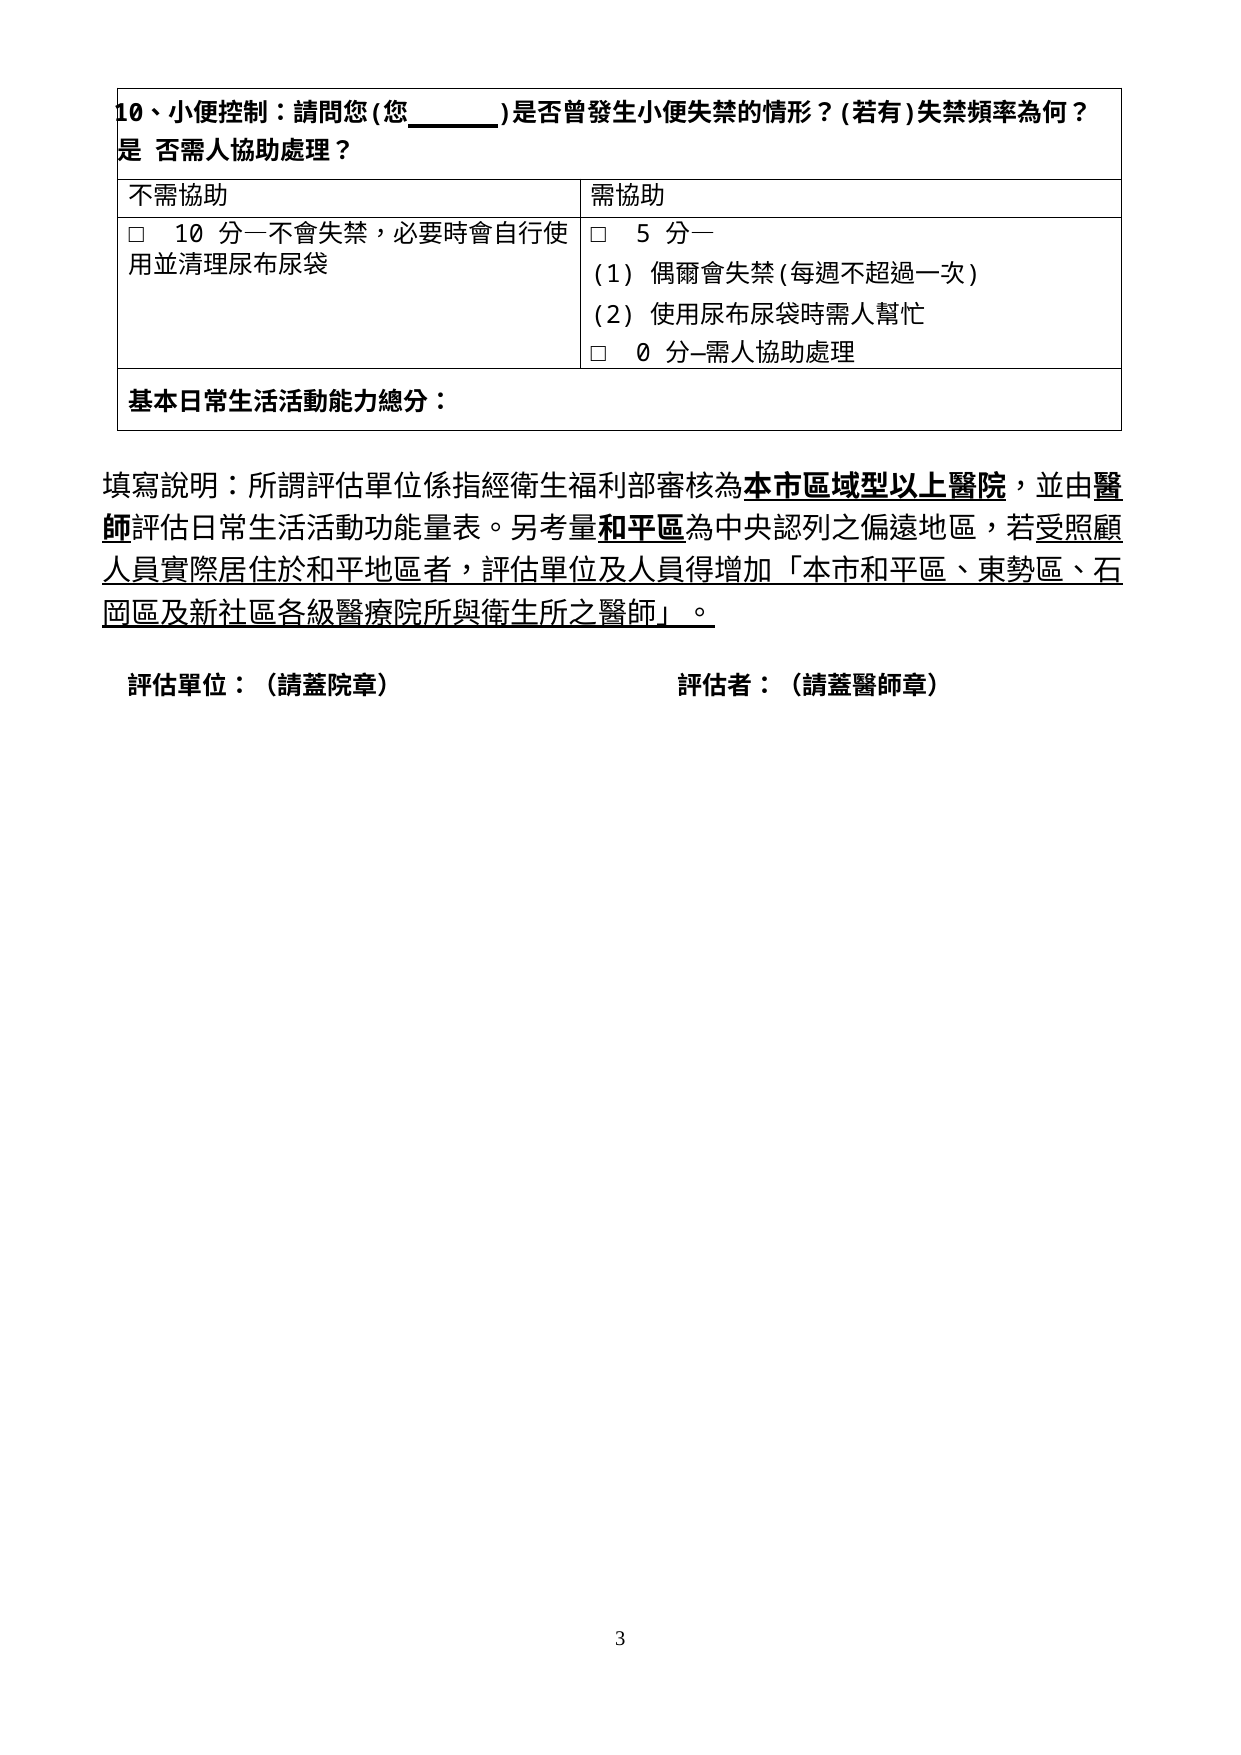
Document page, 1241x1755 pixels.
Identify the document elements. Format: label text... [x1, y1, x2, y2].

table_cell □ 10 分—不會失禁，必要時會自行使用並清理尿布尿袋 [118, 218, 580, 368]
table_header 10、小便控制：請問您(您 )是否曾發生小便失禁的情形？(若有)失禁頻率為何？是 否需人協助處理？ [118, 89, 1121, 178]
table_cell 需協助 [581, 180, 1121, 217]
text 填寫說明：所謂評估單位係指經衛生福利部審核為本市區域型以上醫院，並由醫師評估日常生活活動功能量表。另考量和平區為中央認列之偏遠地區，若受照顧人員實際居住於和平地區者，評估單位及人員得增加「本市和平區、東勢區、石岡區及新社區各級醫療院所與衛生所之醫師」。 [102, 462, 1134, 632]
text 評估單位：（請蓋院章） 評估者：（請蓋醫師章） [102, 666, 1134, 702]
table_cell 不需協助 [118, 180, 580, 217]
table_cell 基本日常生活活動能力總分： [118, 369, 1121, 430]
table_cell □ 5 分— (1) 偶爾會失禁(每週不超過一次) (2) 使用尿布尿袋時需人幫忙 □ 0 分—需人協助處理 [581, 218, 1121, 368]
